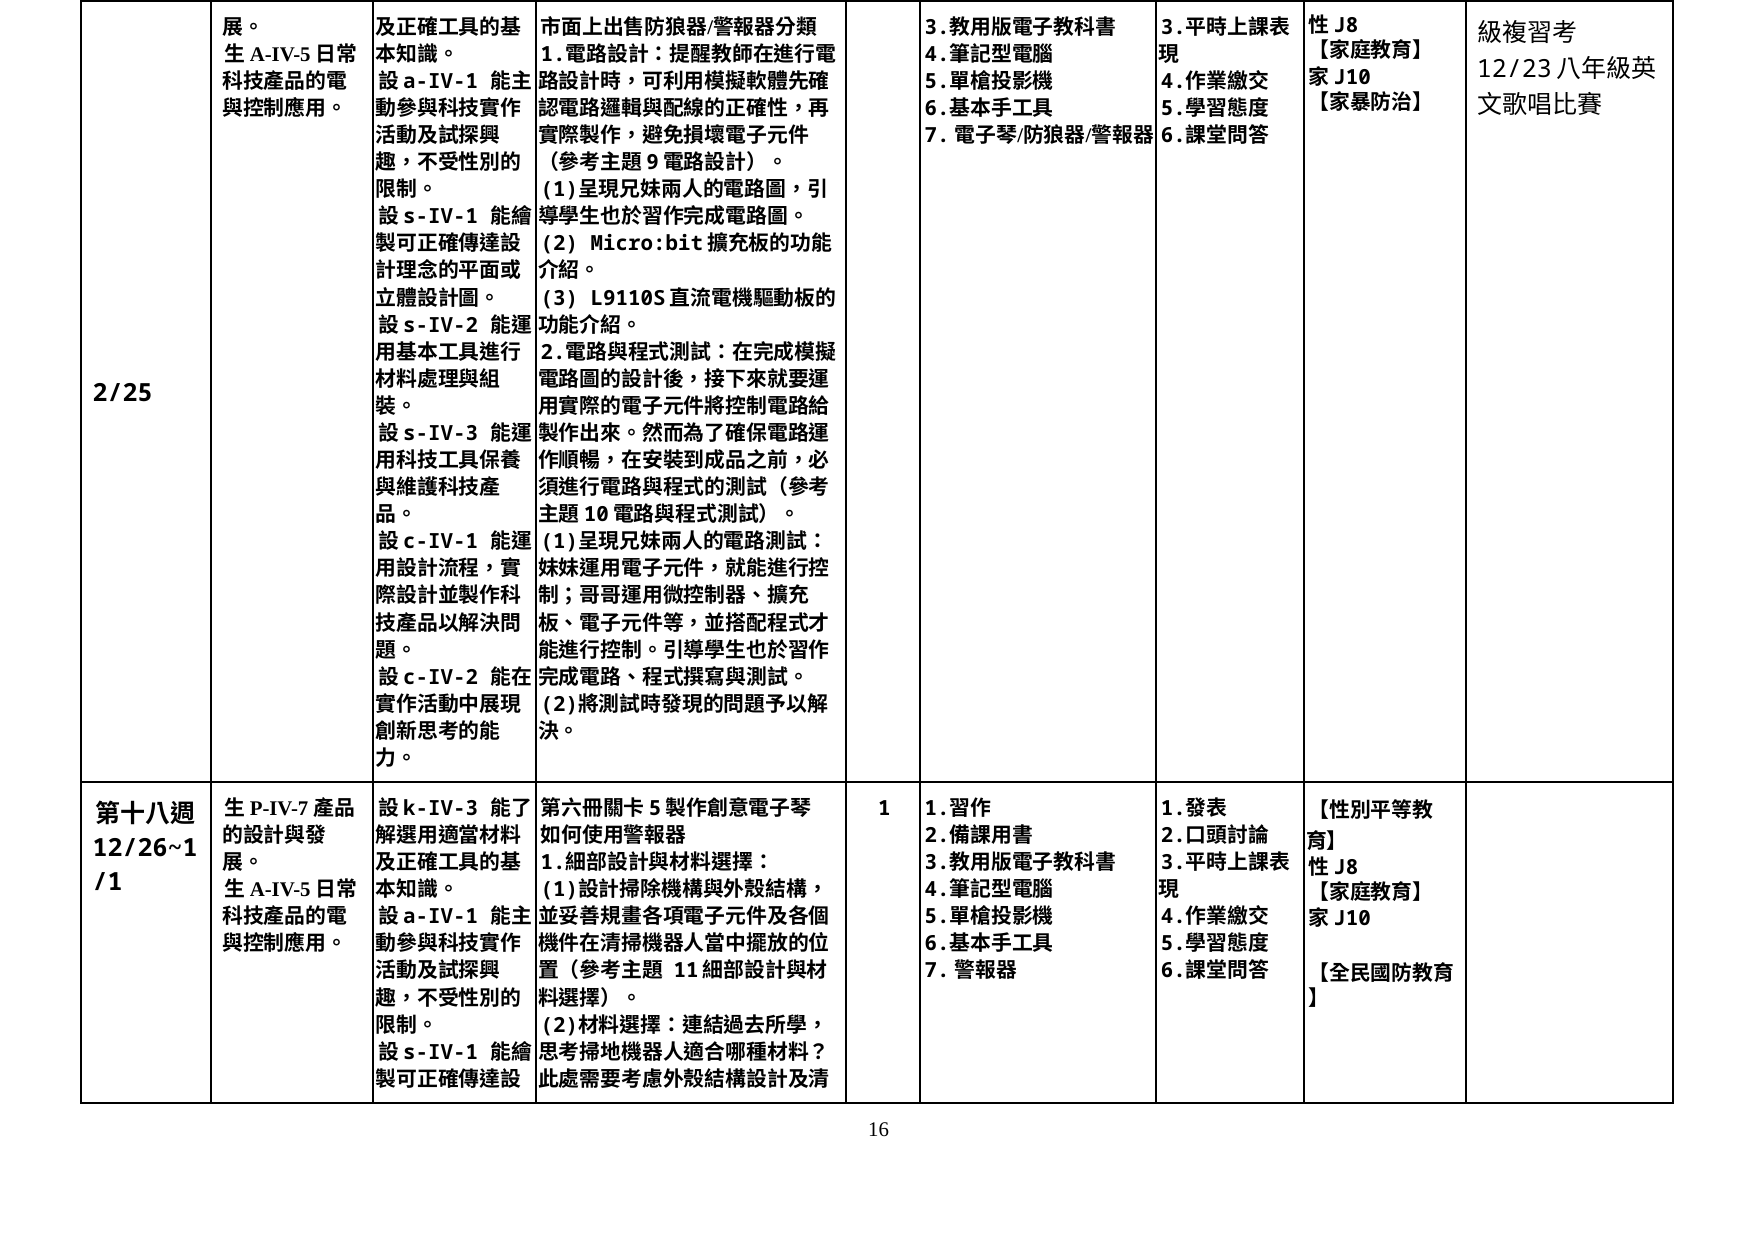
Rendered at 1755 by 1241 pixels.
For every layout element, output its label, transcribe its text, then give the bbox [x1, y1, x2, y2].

table_cell [1467, 783, 1672, 1102]
table_cell 及正確工具的基本知識。 設a-IV-1 能主動參與科技實作活動及試探興趣，不受性別的限制。 設s-IV-1 能繪製可正確傳達設計理念的平面或立體設計圖。 設s-IV-2 能運用基本工具進行材料處理與組裝。 設s-IV-3 能運用科技工具保養與維護科技產品。 設c-IV-1 能運用設計流程，實際設計並製作科技產品以解決問題。 設c-IV-2 能在實作活動中展現創新思考的能力。 [374, 2, 535, 781]
table_cell 級複習考 12/23八年級英文歌唱比賽 [1467, 2, 1672, 781]
table_cell 第六冊關卡5製作創意電子琴 如何使用警報器 1.細部設計與材料選擇： (1)設計掃除機構與外殼結構，並妥善規畫各項電子元件及各個機件在清掃機器人當中擺放的位置（參考主題 11細部設計與材料選擇）。 (2)材料選擇：連結過去所學，思考掃地機器人適合哪種材料？此處需要考慮外殼結構設計及清 [537, 783, 845, 1102]
table_cell 1 [847, 783, 919, 1102]
table_cell 【性別平等教育】 性J8 【家庭教育】 家J10 【全民國防教育 】 [1305, 783, 1465, 1102]
table_cell 性J8 【家庭教育】 家J10 【家暴防治】 [1305, 2, 1465, 781]
table_cell [847, 2, 919, 781]
table_cell 市面上出售防狼器/警報器分類 1.電路設計：提醒教師在進行電路設計時，可利用模擬軟體先確認電路邏輯與配線的正確性，再實際製作，避免損壞電子元件（參考主題9電路設計）。 (1)呈現兄妹兩人的電路圖，引導學生也於習作完成電路圖。 (2) Micro:bit擴充板的功能介紹。 (3) L9110S直流電機驅動板的功能介紹。 2.電路與程式測試：在完成模擬電路圖的設計後，接下來就要運用實際的電子元件將控制電路給製作出來。然而為了確保電路運作順暢，在安裝到成品之前，必須進行電路與程式的測試（參考主題10電路與程式測試）。 (1)呈現兄妹兩人的電路測試：妹妹運用電子元件，就能進行控制；哥哥運用微控制器、擴充板、電子元件等，並搭配程式才能進行控制。引導學生也於習作完成電路、程式撰寫與測試。 (2)將測試時發現的問題予以解決。 [537, 2, 845, 781]
table_cell 3.平時上課表現 4.作業繳交 5.學習態度 6.課堂問答 [1157, 2, 1303, 781]
table_cell 展。 生A-IV-5 日常科技產品的電與控制應用。 [212, 2, 372, 781]
table_cell 2/25 [82, 2, 210, 781]
table_cell 第十八週12/26~1/1 [82, 783, 210, 1102]
table_cell 1.習作 2.備課用書 3.教用版電子教科書 4.筆記型電腦 5.單槍投影機 6.基本手工具 7. 警報器 [921, 783, 1155, 1102]
table_cell 設k-IV-3 能了解選用適當材料及正確工具的基本知識。 設a-IV-1 能主動參與科技實作活動及試探興趣，不受性別的限制。 設s-IV-1 能繪製可正確傳達設 [374, 783, 535, 1102]
table_cell 3.教用版電子教科書 4.筆記型電腦 5.單槍投影機 6.基本手工具 7. 電子琴/防狼器/警報器 [921, 2, 1155, 781]
table_cell 生P-IV-7 產品的設計與發展。 生A-IV-5 日常科技產品的電與控制應用。 [212, 783, 372, 1102]
table_cell 1.發表 2.口頭討論 3.平時上課表現 4.作業繳交 5.學習態度 6.課堂問答 [1157, 783, 1303, 1102]
